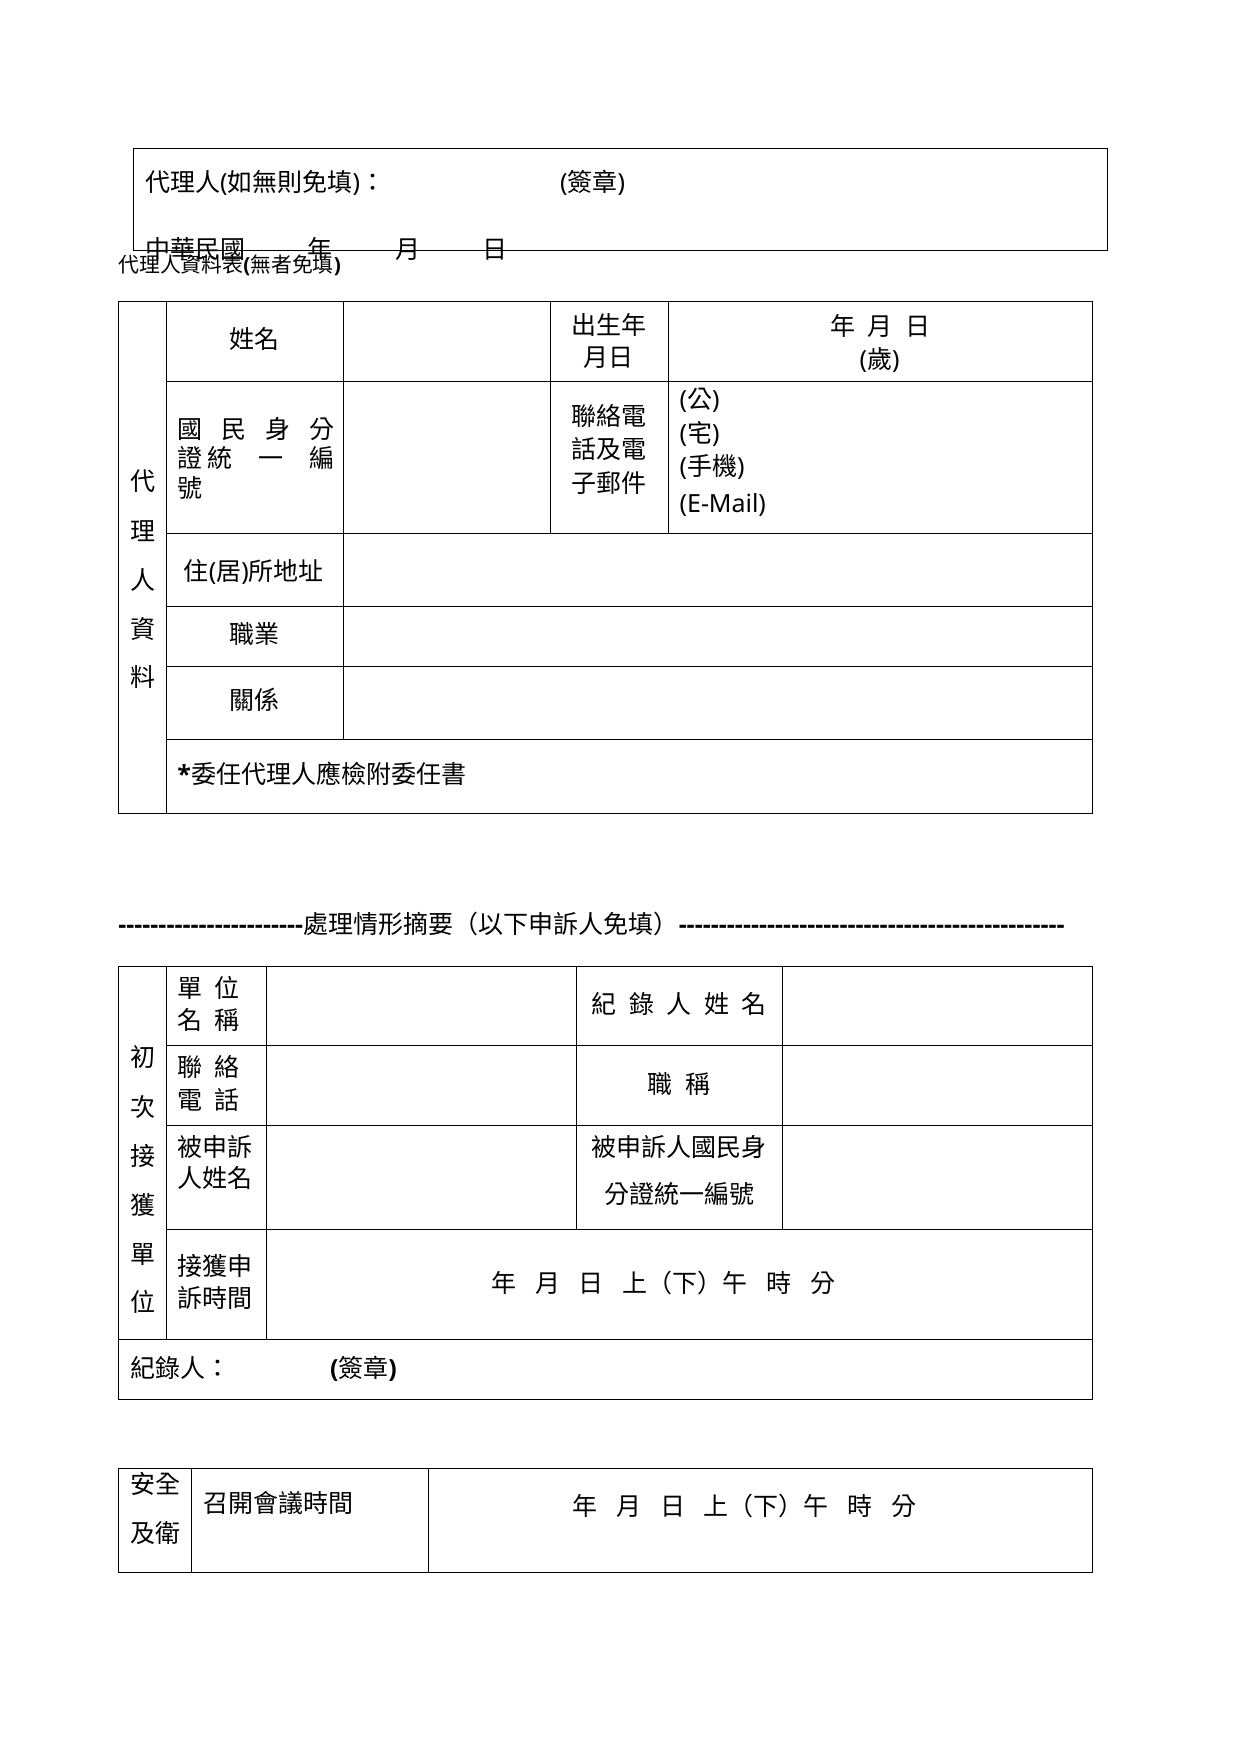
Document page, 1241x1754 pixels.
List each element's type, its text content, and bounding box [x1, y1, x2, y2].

table_cell 聯 絡 電 話 [167, 1046, 266, 1124]
table_header 出生年 月日 [551, 302, 668, 381]
table_cell [344, 667, 1092, 739]
table_header 單 位 名 稱 [167, 967, 266, 1045]
table_cell [344, 607, 1092, 666]
table_cell 住(居)所地址 [167, 534, 343, 606]
table_cell 接獲申 訴時間 [167, 1230, 266, 1339]
table_cell 被申訴 人姓名 [167, 1126, 266, 1229]
table_cell 職 稱 [577, 1046, 782, 1124]
table_cell *委任代理人應檢附委任書 [167, 740, 1092, 812]
table_header 安全 及衛 [119, 1469, 191, 1572]
table_cell [267, 1126, 576, 1229]
text -----------------------處理情形摘要（以下申訴人免填）------------------------------------------------ [118, 881, 1122, 944]
table_cell 代理人(如無則免填)： (簽章) 中華民國 年 月 日 [134, 149, 1107, 250]
table_cell [783, 1046, 1092, 1124]
table_header 召開會議時間 [192, 1469, 428, 1572]
table_cell 關係 [167, 667, 343, 739]
table_header 姓名 [167, 302, 343, 381]
table_cell (公) (宅) (手機) (E-Mail) [669, 382, 1092, 533]
table_cell [344, 382, 550, 533]
table_header [783, 967, 1092, 1045]
table_cell [783, 1126, 1092, 1229]
table_header 代 理 人 資 料 [119, 302, 166, 812]
table_cell [344, 534, 1092, 606]
table_header 初 次 接 獲 單 位 [119, 967, 166, 1339]
table_cell 紀錄人： (簽章) [119, 1340, 1092, 1399]
table_header [267, 967, 576, 1045]
table_header 年 月 日 (歲) [669, 302, 1092, 381]
text 代理人資料表(無者免填) [118, 251, 1122, 277]
table_cell 被申訴人國民身 分證統一編號 [577, 1126, 782, 1229]
table_header [344, 302, 550, 381]
table_cell 國 民 身 分 證統 一 編 號 [167, 382, 343, 533]
table_header 紀 錄 人 姓 名 [577, 967, 782, 1045]
table_cell 年 月 日 上（下）午 時 分 [267, 1230, 1092, 1339]
table_header 年 月 日 上（下）午 時 分 [429, 1469, 1092, 1572]
table_cell [267, 1046, 576, 1124]
table_cell 聯絡電話及電子郵件 [551, 382, 668, 533]
table_cell 職業 [167, 607, 343, 666]
